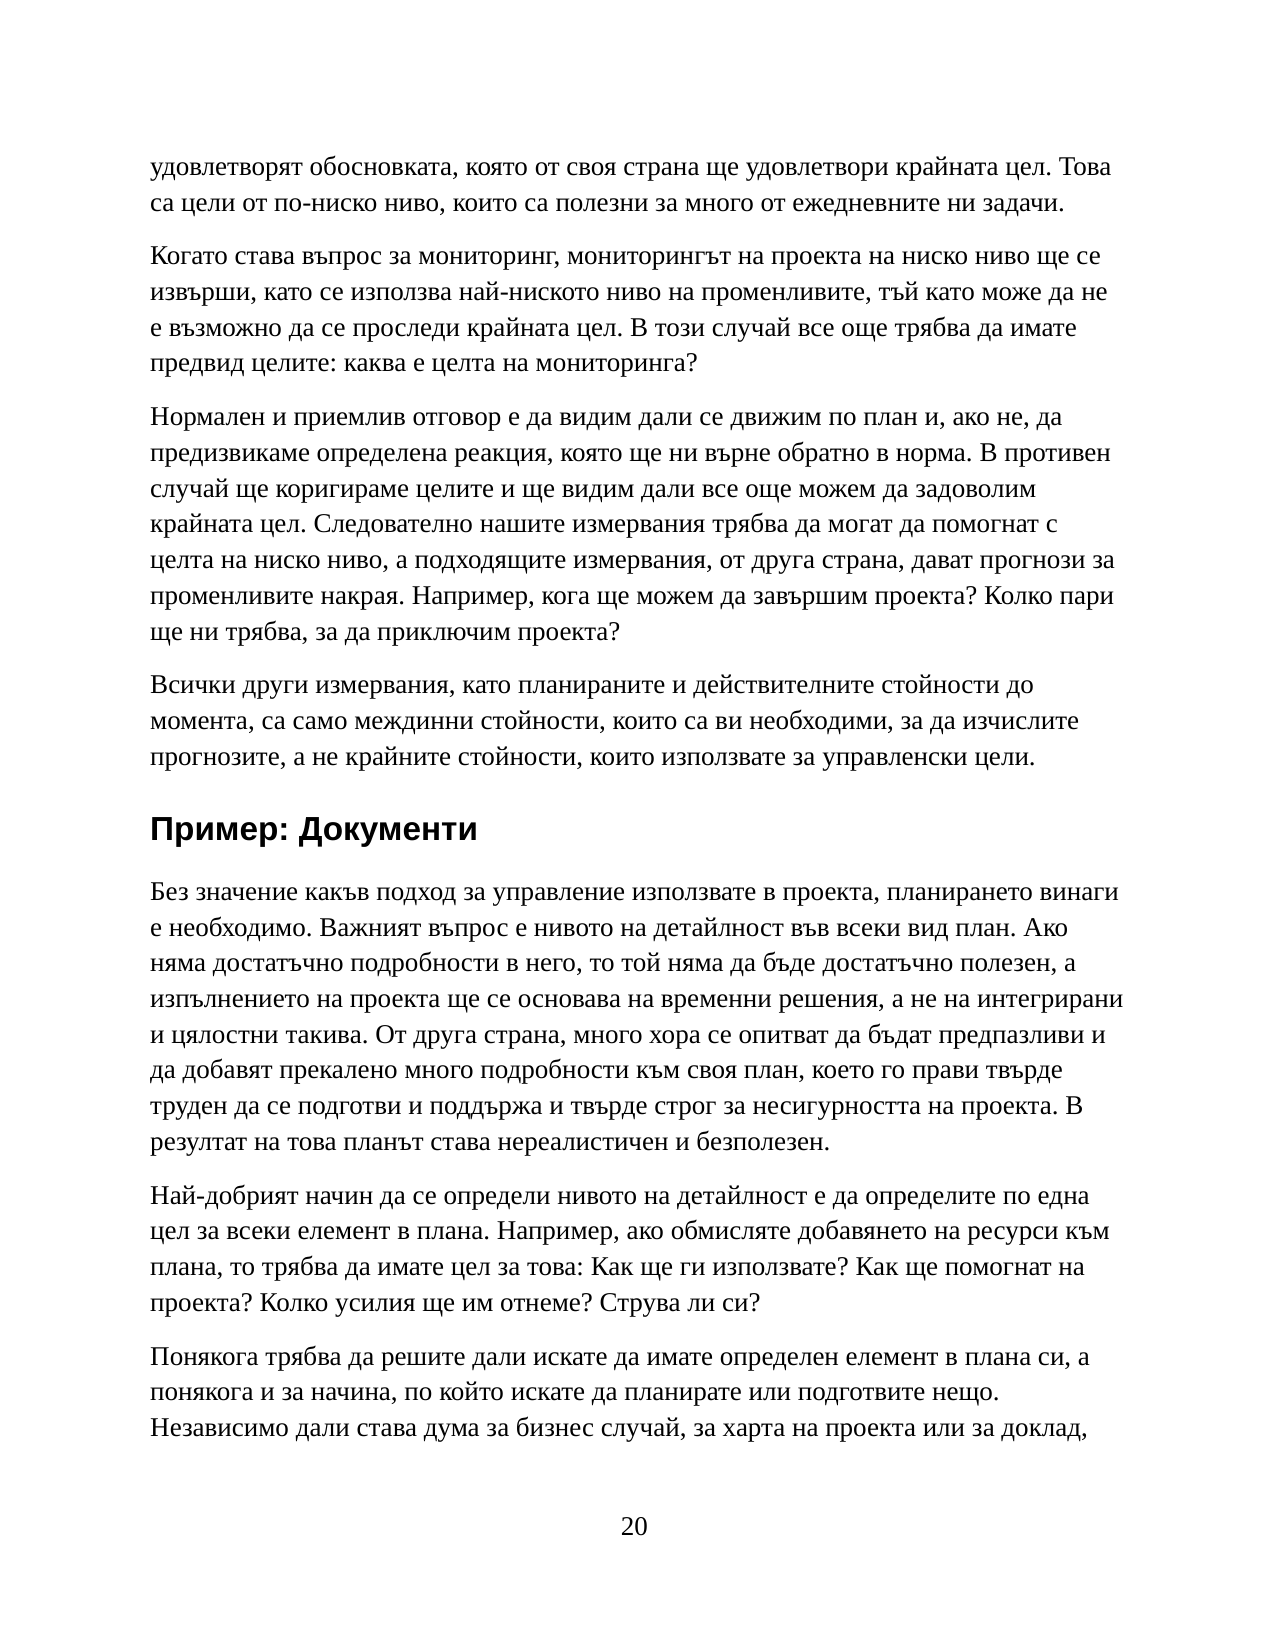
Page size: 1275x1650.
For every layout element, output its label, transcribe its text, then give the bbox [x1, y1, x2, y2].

text Когато става въпрос за мониторинг, мониторингът на проекта на ниско ниво ще се извърши, като се използва най-ниското ниво на променливите, тъй като може да не е възможно да се проследи крайната цел. В този случай все още трябва да имате предвид целите: каква е целта на мониторинга? [150, 239, 1125, 378]
text Понякога трябва да решите дали искате да имате определен елемент в плана си, а понякога и за начина, по който искате да планирате или подготвите нещо. Независимо дали става дума за бизнес случай, за харта на проекта или за доклад, [150, 1339, 1125, 1442]
subtitle Пример: Документи [150, 809, 1125, 848]
text Без значение какъв подход за управление използвате в проекта, планирането винаги е необходимо. Важният въпрос е нивото на детайлност във всеки вид план. Ако няма достатъчно подробности в него, то той няма да бъде достатъчно полезен, а изпълнението на проекта ще се основава на временни решения, а не на интегрирани и цялостни такива. От друга страна, много хора се опитват да бъдат предпазливи и да добавят прекалено много подробности към своя план, което го прави твърде труден да се подготви и поддържа и твърде строг за несигурността на проекта. В резултат на това планът става нереалистичен и безполезен. [150, 875, 1125, 1156]
text Нормален и приемлив отговор е да видим дали се движим по план и, ако не, да предизвикаме определена реакция, която ще ни върне обратно в норма. В противен случай ще коригираме целите и ще видим дали все още можем да задоволим крайната цел. Следователно нашите измервания трябва да могат да помогнат с целта на ниско ниво, а подходящите измервания, от друга страна, дават прогнози за променливите накрая. Например, кога ще можем да завършим проекта? Колко пари ще ни трябва, за да приключим проекта? [150, 400, 1125, 646]
text удовлетворят обосновката, която от своя страна ще удовлетвори крайната цел. Това са цели от по-ниско ниво, които са полезни за много от ежедневните ни задачи. [150, 150, 1125, 217]
text Най-добрият начин да се определи нивото на детайлност е да определите по една цел за всеки елемент в плана. Например, ако обмисляте добавянето на ресурси към плана, то трябва да имате цел за това: Как ще ги използвате? Как ще помогнат на проекта? Колко усилия ще им отнеме? Струва ли си? [150, 1179, 1125, 1317]
text Всички други измервания, като планираните и действителните стойности до момента, са само междинни стойности, които са ви необходими, за да изчислите прогнозите, а не крайните стойности, които използвате за управленски цели. [150, 668, 1125, 771]
